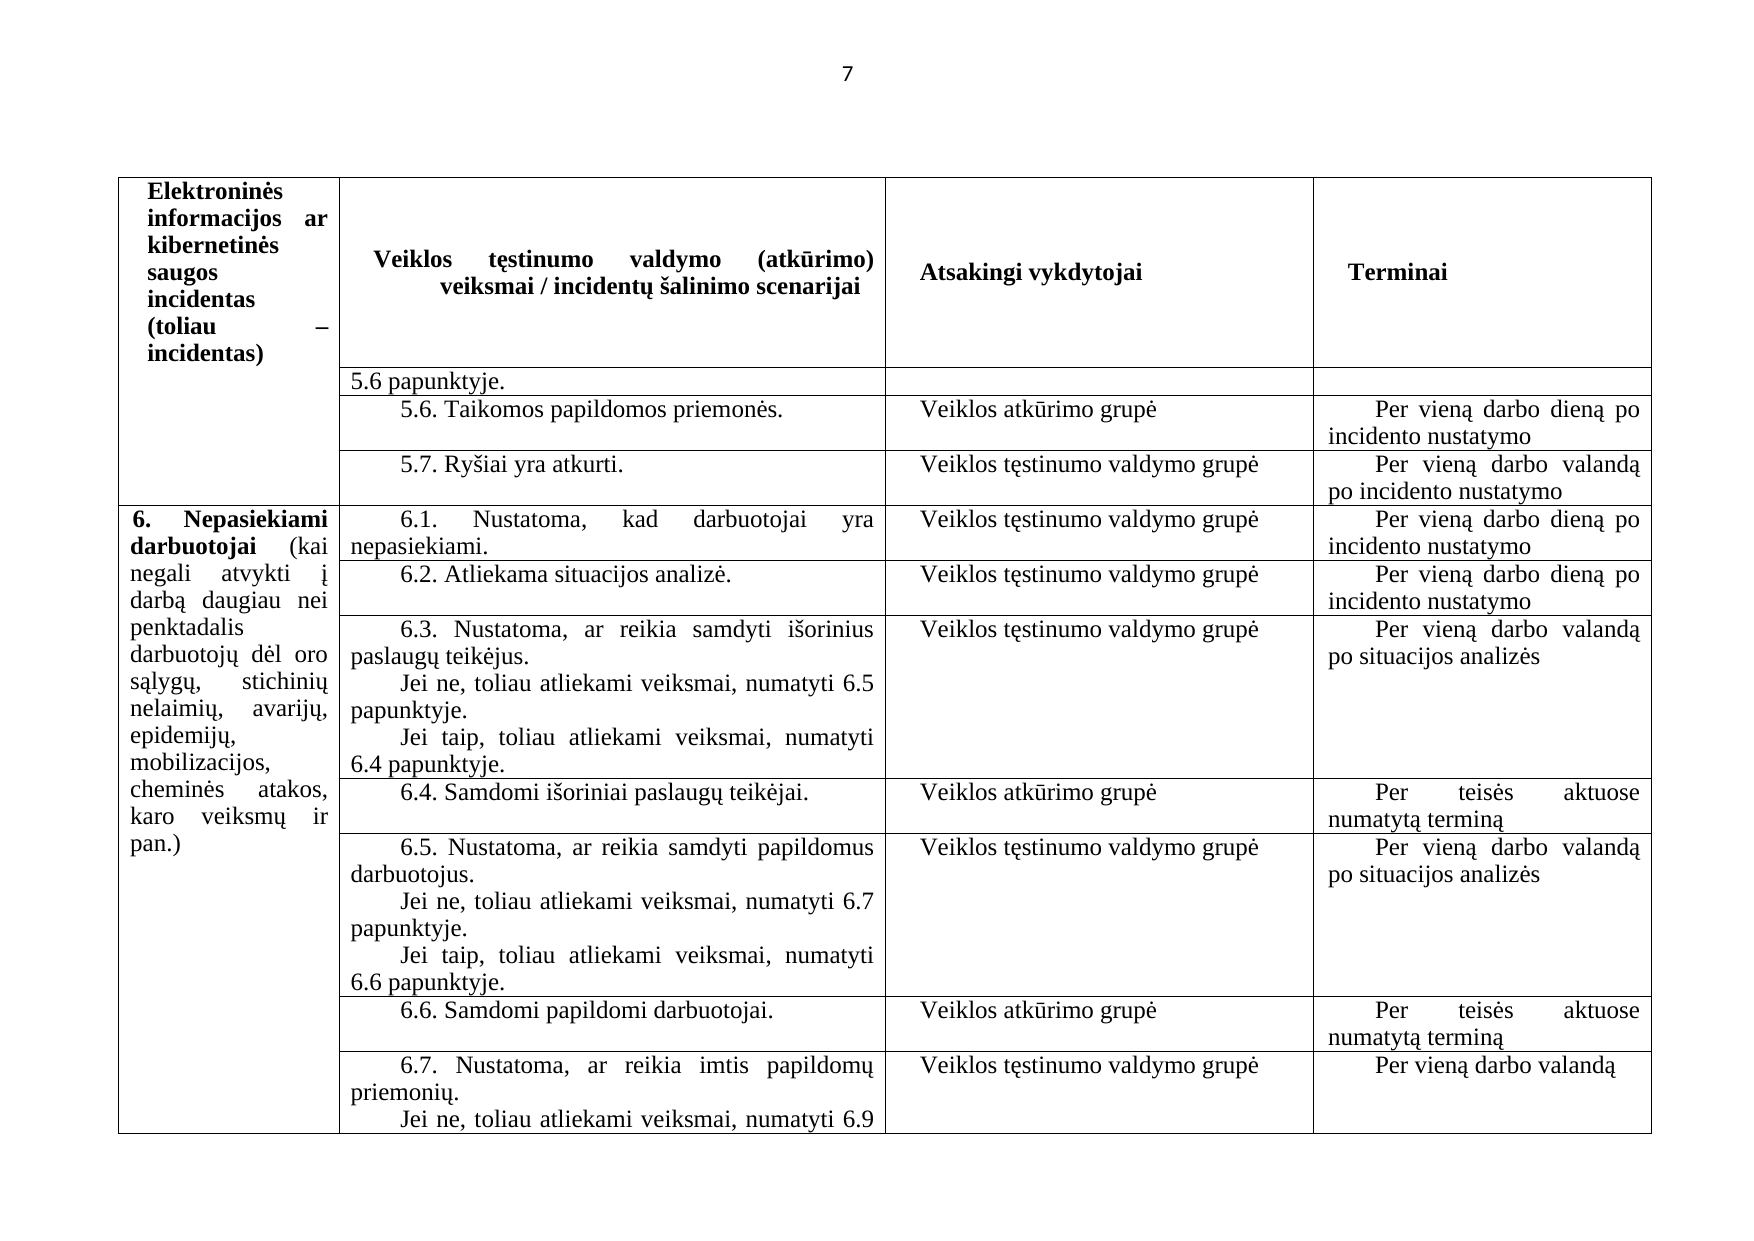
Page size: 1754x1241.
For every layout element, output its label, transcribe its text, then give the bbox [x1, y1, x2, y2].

table_cell [886, 368, 1313, 395]
table_cell Veiklos atkūrimo grupė [886, 997, 1313, 1051]
table_cell Veiklos atkūrimo grupė [886, 396, 1313, 450]
table_cell Per vieną darbo valandą po situacijos analizės [1314, 616, 1651, 778]
table_header Veiklos tęstinumo valdymo (atkūrimo) veiksmai / incidentų šalinimo scenarijai [340, 178, 885, 367]
table_header Atsakingi vykdytojai [886, 178, 1313, 367]
table_cell 6. Nepasiekiami darbuotojai (kai negali atvykti į darbą daugiau nei penktadalis darbuotojų dėl oro sąlygų, stichinių nelaimių, avarijų, epidemijų, mobilizacijos, cheminės atakos, karo veiksmų ir pan.) [119, 506, 339, 1133]
table_cell Veiklos tęstinumo valdymo grupė [886, 506, 1313, 560]
table_cell Per vieną darbo valandą [1314, 1052, 1651, 1133]
table_cell [119, 368, 339, 505]
table_cell 5.7. Ryšiai yra atkurti. [340, 451, 885, 505]
table_cell Veiklos tęstinumo valdymo grupė [886, 561, 1313, 615]
table_header Elektroninės informacijos ar kibernetinės saugos incidentas (toliau – incidentas) [328, 178, 339, 367]
table_cell Veiklos tęstinumo valdymo grupė [886, 1052, 1313, 1133]
table_cell Veiklos tęstinumo valdymo grupė [886, 451, 1313, 505]
table_cell Veiklos tęstinumo valdymo grupė [886, 834, 1313, 996]
table_cell [1314, 368, 1651, 395]
table_cell 6.6. Samdomi papildomi darbuotojai. [340, 997, 885, 1051]
table_cell Per teisės aktuose numatytą terminą [1314, 779, 1328, 833]
table_cell Veiklos atkūrimo grupė [886, 779, 1313, 833]
table_cell Per teisės aktuose numatytą terminą [1314, 997, 1328, 1051]
table_cell 5.6. Taikomos papildomos priemonės. [340, 396, 885, 450]
table_cell 6.4. Samdomi išoriniai paslaugų teikėjai. [340, 779, 885, 833]
table_cell 6.2. Atliekama situacijos analizė. [340, 561, 885, 615]
table_header Elektroninės informacijos ar kibernetinės saugos incidentas (toliau – incidentas) [119, 178, 147, 367]
table_cell Veiklos tęstinumo valdymo grupė [886, 616, 1313, 778]
table_cell Per vieną darbo valandą po situacijos analizės [1314, 834, 1651, 996]
table_header Terminai [1314, 178, 1651, 367]
